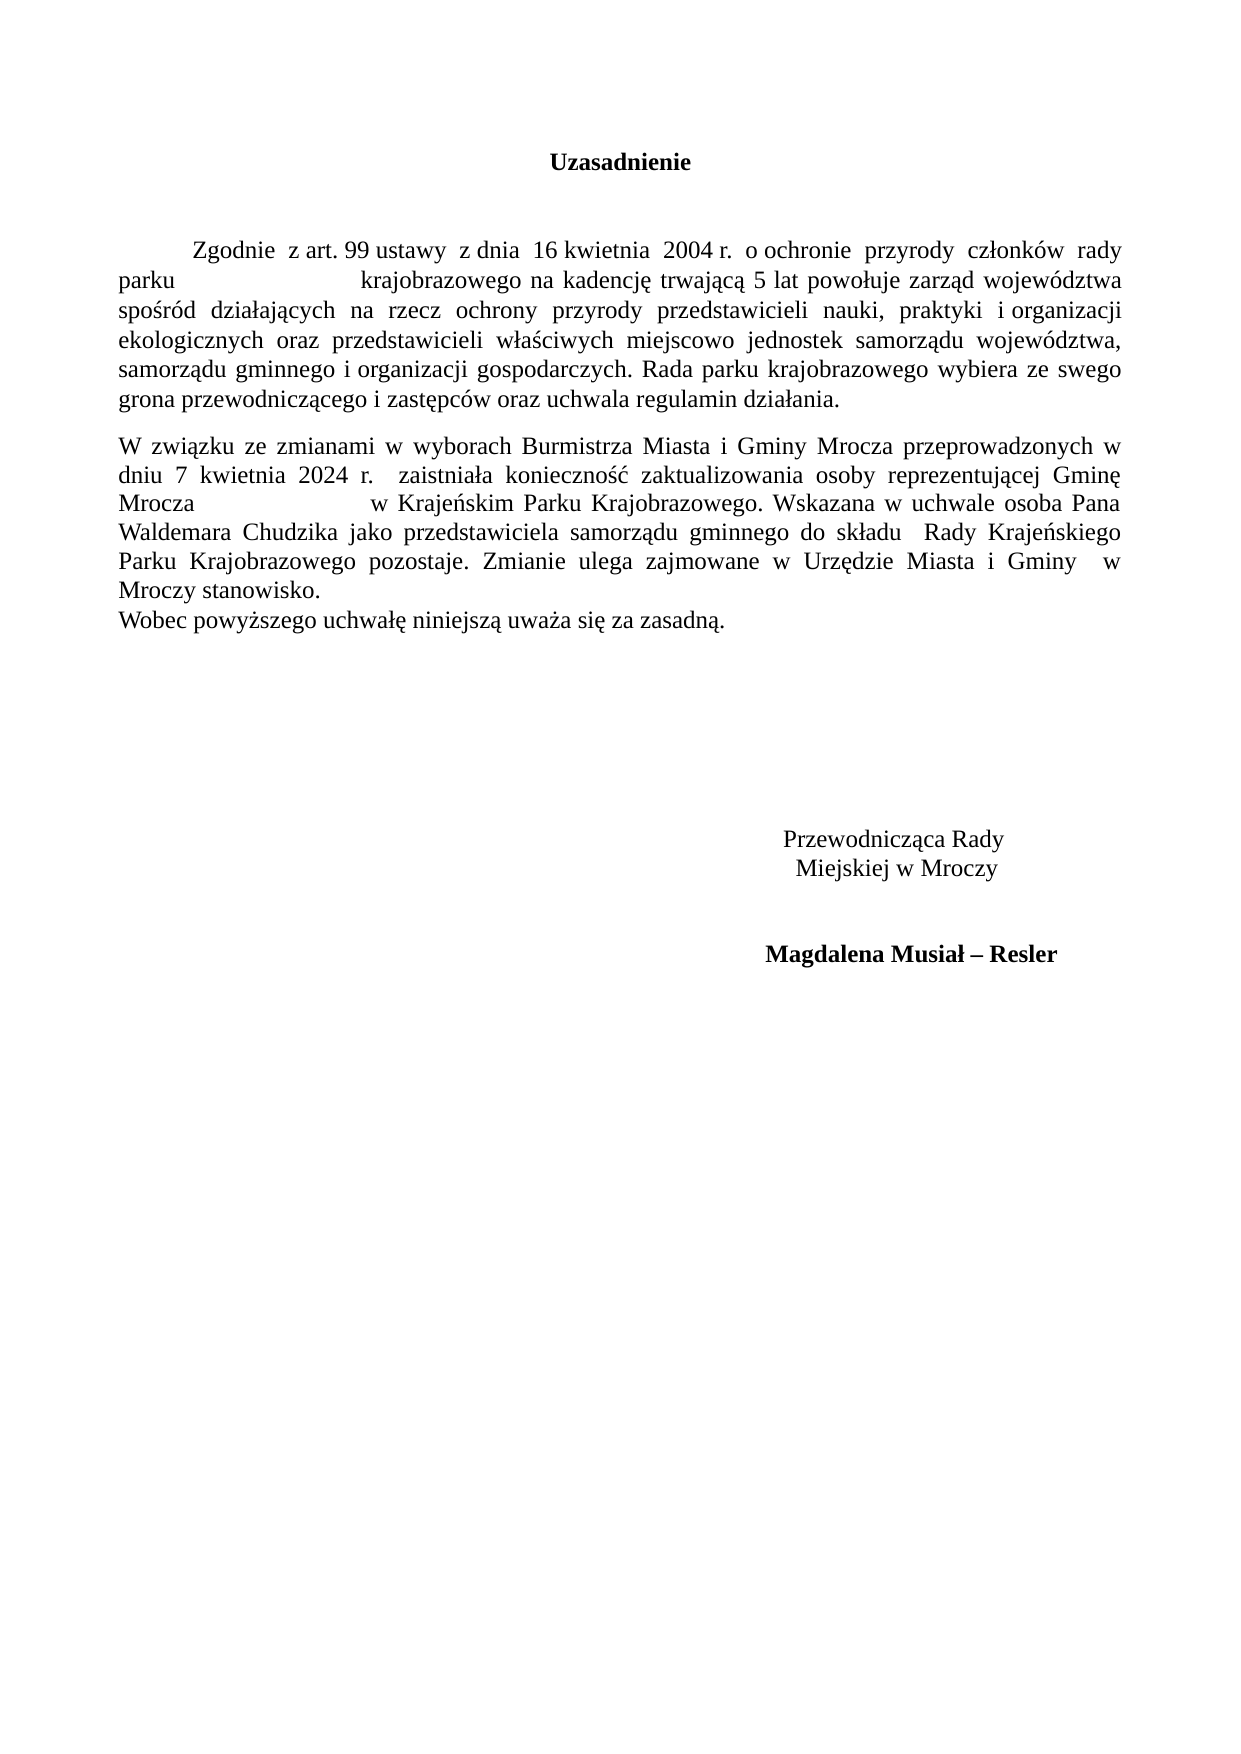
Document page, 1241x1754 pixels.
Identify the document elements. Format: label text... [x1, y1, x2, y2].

text Zgodnie z art. 99 ustawy z dnia 16 kwietnia 2004 r. o ochronie przyrody członków rady parku krajobrazowego na kadencję trwającą 5 lat powołuje zarząd województwa spośród działających na rzecz ochrony przyrody przedstawicieli nauki, praktyki i organizacji ekologicznych oraz przedstawicieli właściwych miejscowo jednostek samorządu województwa, samorządu gminnego i organizacji gospodarczych. Rada parku krajobrazowego wybiera ze swego grona przewodniczącego i zastępców oraz uchwala regulamin działania. [118, 235, 1122, 413]
text Miejskiej w Mroczy [118, 853, 1122, 882]
text Wobec powyższego uchwałę niniejszą uważa się za zasadną. [118, 605, 1122, 634]
text Przewodnicząca Rady [118, 824, 1122, 853]
text Magdalena Musiał – Resler [118, 939, 1122, 968]
text W związku ze zmianami w wyborach Burmistrza Miasta i Gminy Mrocza przeprowadzonych w dniu 7 kwietnia 2024 r. zaistniała konieczność zaktualizowania osoby reprezentującej Gminę Mrocza w Krajeńskim Parku Krajobrazowego. Wskazana w uchwale osoba Pana Waldemara Chudzika jako przedstawiciela samorządu gminnego do składu Rady Krajeńskiego Parku Krajobrazowego pozostaje. Zmianie ulega zajmowane w Urzędzie Miasta i Gminy w Mroczy stanowisko. [118, 431, 1122, 603]
text Uzasadnienie [118, 147, 1122, 176]
